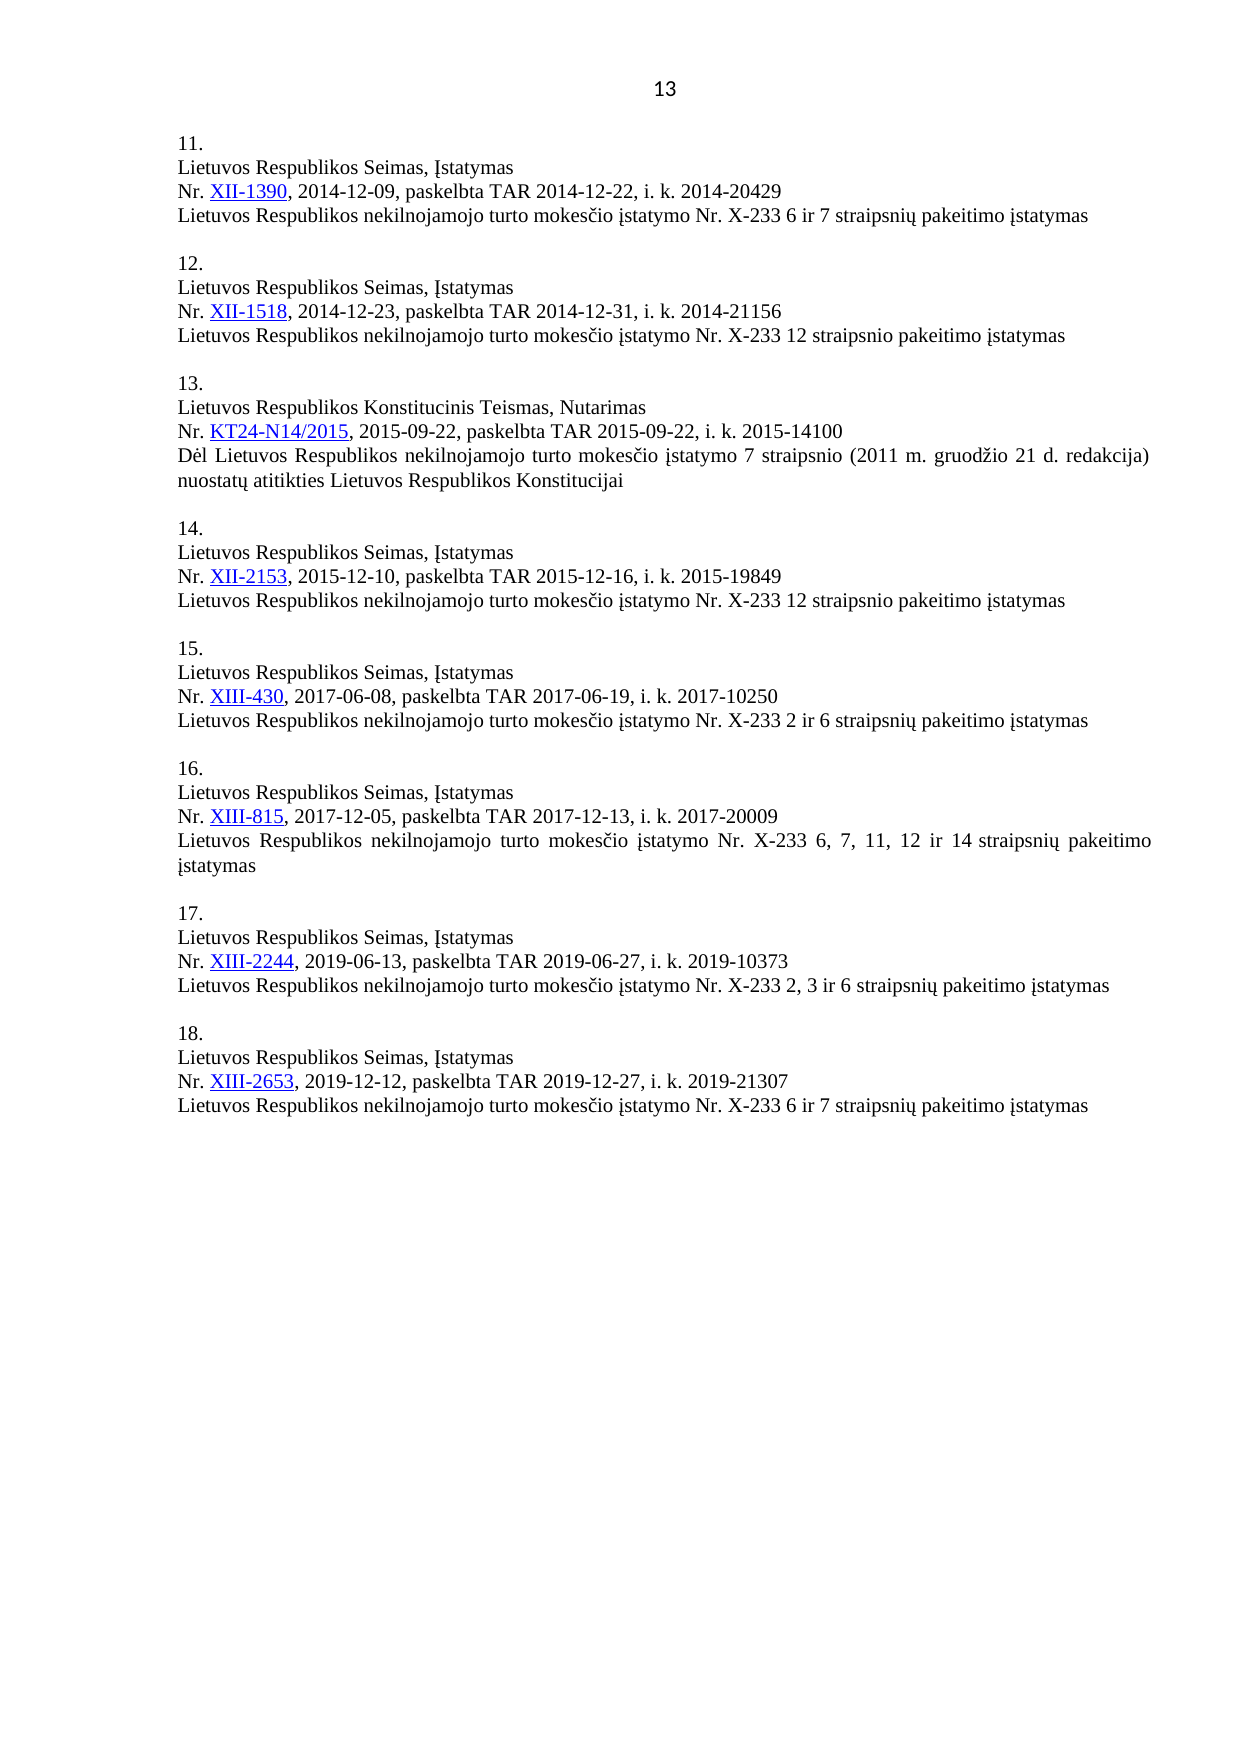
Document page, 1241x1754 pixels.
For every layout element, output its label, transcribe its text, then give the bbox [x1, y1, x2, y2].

text Dėl Lietuvos Respublikos nekilnojamojo turto mokesčio įstatymo 7 straipsnio (2011 m. gruodžio 21 d. redakcija) nuostatų atitikties Lietuvos Respublikos Konstitucijai [177, 443, 1152, 492]
text Lietuvos Respublikos Seimas, Įstatymas [177, 780, 1152, 804]
text Lietuvos Respublikos Konstitucinis Teismas, Nutarimas [177, 395, 1152, 419]
text Lietuvos Respublikos nekilnojamojo turto mokesčio įstatymo Nr. X-233 12 straipsnio pakeitimo įstatymas [177, 588, 1152, 612]
text Nr. XII-1518, 2014-12-23, paskelbta TAR 2014-12-31, i. k. 2014-21156 [177, 299, 1152, 323]
text Nr. XII-2153, 2015-12-10, paskelbta TAR 2015-12-16, i. k. 2015-19849 [177, 564, 1152, 588]
text Lietuvos Respublikos nekilnojamojo turto mokesčio įstatymo Nr. X-233 2 ir 6 straipsnių pakeitimo įstatymas [177, 708, 1152, 732]
text Lietuvos Respublikos Seimas, Įstatymas [177, 275, 1152, 299]
text Nr. XIII-2653, 2019-12-12, paskelbta TAR 2019-12-27, i. k. 2019-21307 [177, 1069, 1152, 1093]
text 11. [177, 131, 1152, 155]
text Lietuvos Respublikos nekilnojamojo turto mokesčio įstatymo Nr. X-233 6 ir 7 straipsnių pakeitimo įstatymas [177, 203, 1152, 227]
text Nr. XIII-430, 2017-06-08, paskelbta TAR 2017-06-19, i. k. 2017-10250 [177, 684, 1152, 708]
text Nr. XIII-815, 2017-12-05, paskelbta TAR 2017-12-13, i. k. 2017-20009 [177, 804, 1152, 828]
text Lietuvos Respublikos Seimas, Įstatymas [177, 540, 1152, 564]
text 15. [177, 636, 1152, 660]
text Lietuvos Respublikos Seimas, Įstatymas [177, 1045, 1152, 1069]
text 16. [177, 756, 1152, 780]
text 14. [177, 516, 1152, 540]
text Lietuvos Respublikos nekilnojamojo turto mokesčio įstatymo Nr. X-233 2, 3 ir 6 straipsnių pakeitimo įstatymas [177, 973, 1152, 997]
text Lietuvos Respublikos Seimas, Įstatymas [177, 925, 1152, 949]
text Lietuvos Respublikos nekilnojamojo turto mokesčio įstatymo Nr. X-233 6 ir 7 straipsnių pakeitimo įstatymas [177, 1093, 1152, 1117]
text 17. [177, 901, 1152, 925]
text 13. [177, 371, 1152, 395]
text Lietuvos Respublikos Seimas, Įstatymas [177, 660, 1152, 684]
text Lietuvos Respublikos Seimas, Įstatymas [177, 155, 1152, 179]
text 18. [177, 1021, 1152, 1045]
text 12. [177, 251, 1152, 275]
text Nr. XII-1390, 2014-12-09, paskelbta TAR 2014-12-22, i. k. 2014-20429 [177, 179, 1152, 203]
text Lietuvos Respublikos nekilnojamojo turto mokesčio įstatymo Nr. X-233 12 straipsnio pakeitimo įstatymas [177, 323, 1152, 347]
text Lietuvos Respublikos nekilnojamojo turto mokesčio įstatymo Nr. X-233 6, 7, 11, 12 ir 14 straipsnių pakeitimo įstatymas [177, 828, 1152, 877]
text Nr. KT24-N14/2015, 2015-09-22, paskelbta TAR 2015-09-22, i. k. 2015-14100 [177, 419, 1152, 443]
text Nr. XIII-2244, 2019-06-13, paskelbta TAR 2019-06-27, i. k. 2019-10373 [177, 949, 1152, 973]
